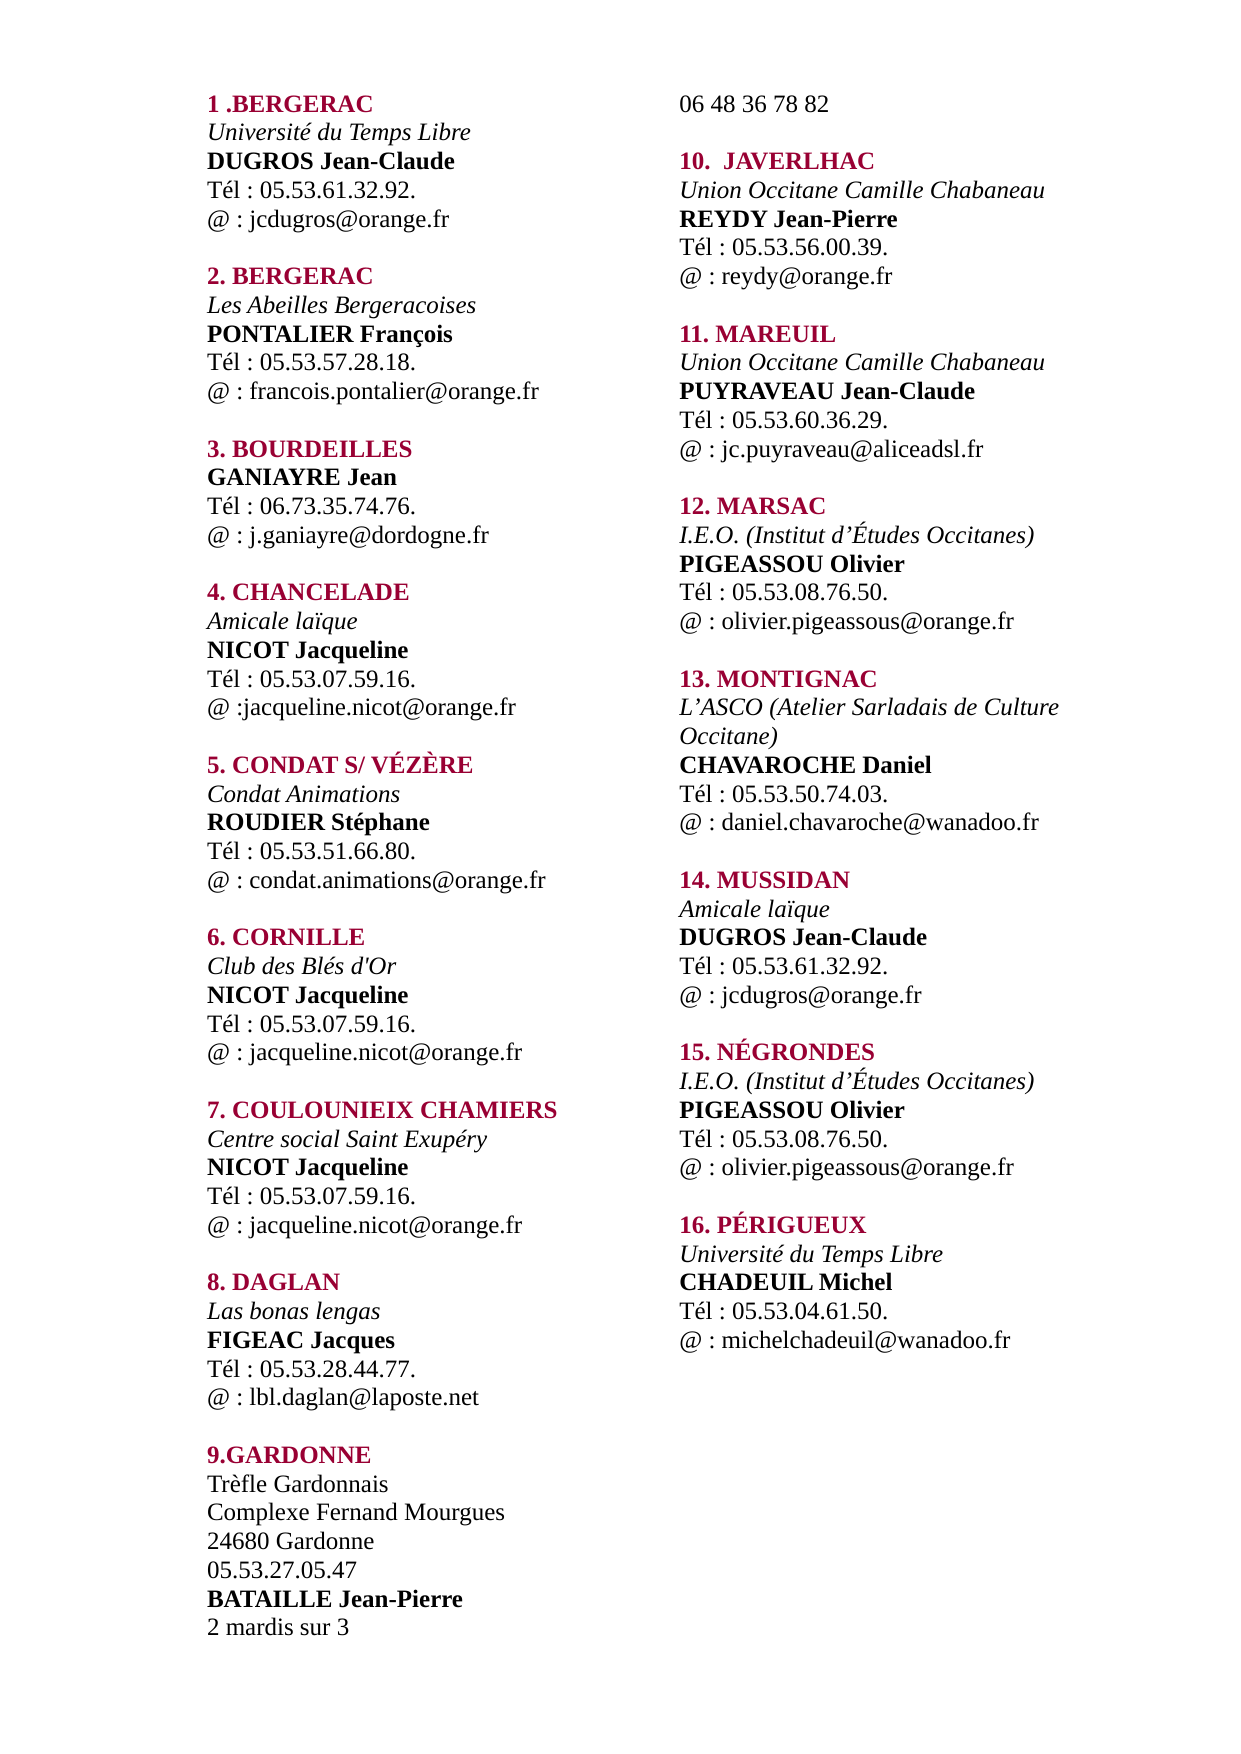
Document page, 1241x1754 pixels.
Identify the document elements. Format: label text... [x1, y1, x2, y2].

text REYDY Jean-Pierre [679, 204, 1093, 232]
text PONTALIER François [207, 319, 620, 347]
text Tél : 05.53.07.59.16. [207, 1181, 620, 1210]
text 11. MAREUIL [679, 319, 1093, 347]
text ROUDIER Stéphane [207, 807, 620, 836]
text 15. NÉGRONDES [679, 1037, 1093, 1066]
text Tél : 05.53.61.32.92. [207, 175, 620, 204]
text Condat Animations [207, 779, 620, 807]
text 4. CHANCELADE [207, 577, 620, 606]
text DUGROS Jean-Claude [679, 922, 1093, 951]
text Club des Blés d'Or [207, 951, 620, 980]
text Union Occitane Camille Chabaneau [679, 175, 1093, 204]
text @ : condat.animations@orange.fr [207, 865, 620, 894]
text Tél : 05.53.56.00.39. [679, 232, 1093, 261]
text @ :jacqueline.nicot@orange.fr [207, 692, 620, 721]
text Les Abeilles Bergeracoises [207, 290, 620, 319]
text 13. MONTIGNAC [679, 664, 1093, 692]
text @ : francois.pontalier@orange.fr [207, 376, 620, 405]
text 3. BOURDEILLES [207, 434, 620, 462]
text @ : jcdugros@orange.fr [207, 204, 620, 232]
text NICOT Jacqueline [207, 980, 620, 1009]
text 16. PÉRIGUEUX [679, 1210, 1093, 1239]
text Tél : 05.53.08.76.50. [679, 577, 1093, 606]
text CHADEUIL Michel [679, 1267, 1093, 1296]
text 06 48 36 78 82 [679, 89, 1093, 117]
text Université du Temps Libre [207, 117, 620, 146]
text @ : lbl.daglan@laposte.net [207, 1382, 620, 1411]
text @ : olivier.pigeassous@orange.fr [679, 606, 1093, 635]
text Tél : 05.53.51.66.80. [207, 836, 620, 865]
text 7. COULOUNIEIX CHAMIERS [207, 1095, 620, 1124]
text 14. MUSSIDAN [679, 865, 1093, 894]
text Centre social Saint Exupéry [207, 1124, 620, 1152]
text NICOT Jacqueline [207, 635, 620, 664]
text Tél : 05.53.07.59.16. [207, 1009, 620, 1037]
text Université du Temps Libre [679, 1239, 1093, 1267]
text FIGEAC Jacques [207, 1325, 620, 1354]
text CHAVAROCHE Daniel [679, 750, 1093, 779]
text @ : jacqueline.nicot@orange.fr [207, 1037, 620, 1066]
text @ : jcdugros@orange.fr [679, 980, 1093, 1009]
text 1 .BERGERAC [207, 89, 620, 117]
text Trèfle Gardonnais Complexe Fernand Mourgues 24680 Gardonne 05.53.27.05.47 [207, 1469, 620, 1584]
text BATAILLE Jean-Pierre [207, 1584, 620, 1612]
text GANIAYRE Jean [207, 462, 620, 491]
text NICOT Jacqueline [207, 1152, 620, 1181]
text PUYRAVEAU Jean-Claude [679, 376, 1093, 405]
text I.E.O. (Institut d’Études Occitanes) [679, 1066, 1093, 1095]
text Tél : 05.53.60.36.29. [679, 405, 1093, 434]
text PIGEASSOU Olivier [679, 549, 1093, 577]
text 8. DAGLAN [207, 1267, 620, 1296]
text PIGEASSOU Olivier [679, 1095, 1093, 1124]
text I.E.O. (Institut d’Études Occitanes) [679, 520, 1093, 549]
text 2 mardis sur 3 [207, 1612, 620, 1641]
text Tél : 05.53.61.32.92. [679, 951, 1093, 980]
text 5. CONDAT S/ VÉZÈRE [207, 750, 620, 779]
text @ : olivier.pigeassous@orange.fr [679, 1152, 1093, 1181]
text 6. CORNILLE [207, 922, 620, 951]
text L’ASCO (Atelier Sarladais de Culture Occitane) [679, 692, 1093, 750]
text Tél : 05.53.07.59.16. [207, 664, 620, 692]
text Tél : 06.73.35.74.76. [207, 491, 620, 520]
text Amicale laïque [207, 606, 620, 635]
text Tél : 05.53.04.61.50. [679, 1296, 1093, 1325]
text @ : reydy@orange.fr [679, 261, 1093, 290]
text Las bonas lengas [207, 1296, 620, 1325]
text Union Occitane Camille Chabaneau [679, 347, 1093, 376]
text @ : jc.puyraveau@aliceadsl.fr [679, 434, 1093, 462]
text Tél : 05.53.50.74.03. [679, 779, 1093, 807]
text Tél : 05.53.57.28.18. [207, 347, 620, 376]
text @ : jacqueline.nicot@orange.fr [207, 1210, 620, 1239]
text @ : daniel.chavaroche@wanadoo.fr [679, 807, 1093, 836]
text Tél : 05.53.08.76.50. [679, 1124, 1093, 1152]
text 10. JAVERLHAC [679, 146, 1093, 175]
text Amicale laïque [679, 894, 1093, 922]
text 9.GARDONNE [207, 1440, 620, 1469]
text 2. BERGERAC [207, 261, 620, 290]
text @ : michelchadeuil@wanadoo.fr [679, 1325, 1093, 1354]
text 12. MARSAC [679, 491, 1093, 520]
text Tél : 05.53.28.44.77. [207, 1354, 620, 1382]
text @ : j.ganiayre@dordogne.fr [207, 520, 620, 549]
text DUGROS Jean-Claude [207, 146, 620, 175]
